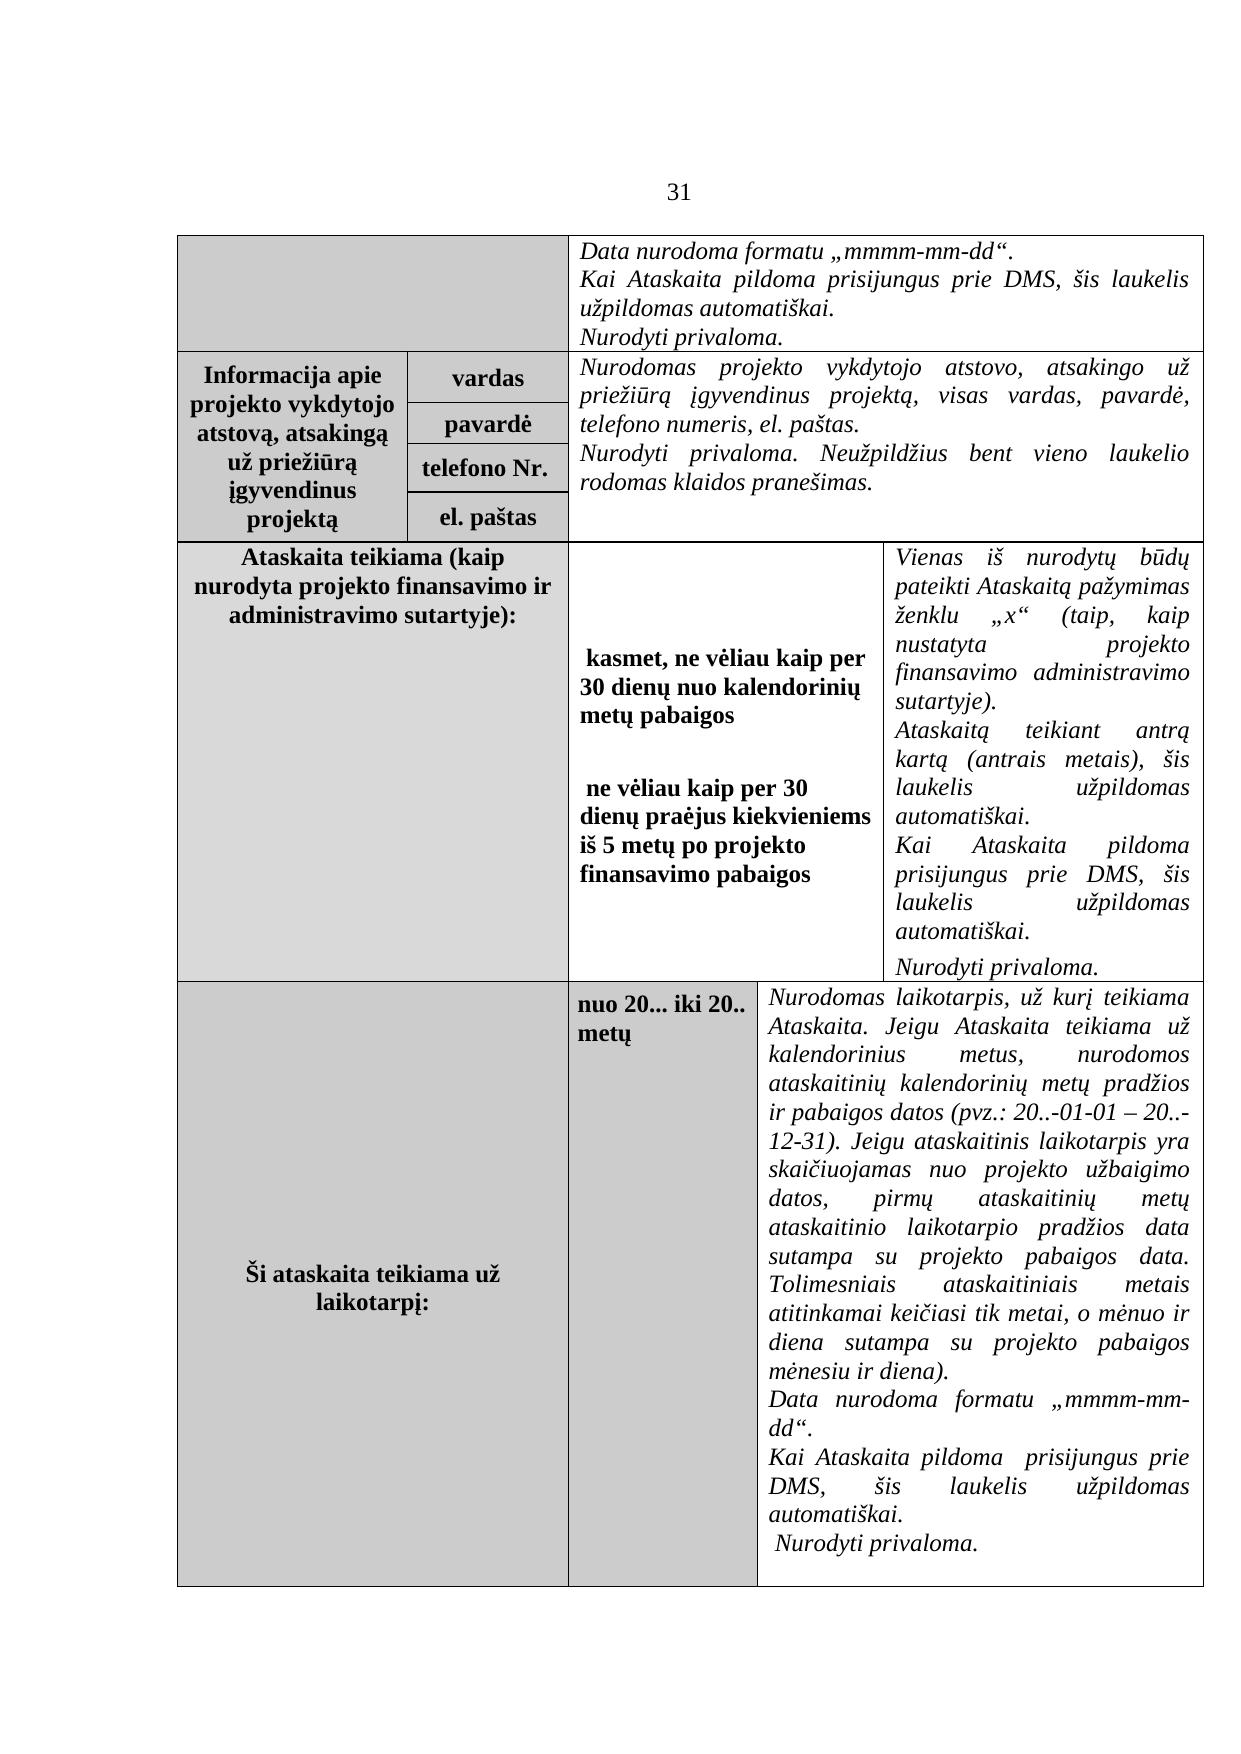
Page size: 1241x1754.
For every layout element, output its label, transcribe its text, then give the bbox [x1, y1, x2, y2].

table_cell telefono Nr. [408, 444, 568, 491]
table_cell Ataskaita teikiama (kaip nurodyta projekto finansavimo ir administravimo sutartyje): [178, 543, 568, 981]
table_cell el. paštas [408, 493, 568, 541]
table_cell pavardė [408, 403, 568, 443]
table_cell vardas [408, 352, 568, 402]
table_cell Data nurodoma formatu „mmmm-mm-dd“. Kai Ataskaita pildoma prisijungus prie DMS, šis laukelis užpildomas automatiškai. Nurodyti privaloma. [569, 236, 1203, 351]
table_cell Informacija apie projekto vykdytojo atstovą, atsakingą už priežiūrą įgyvendinus projektą [178, 352, 407, 541]
table_cell nuo 20... iki 20.. metų [569, 982, 757, 1586]
table_cell [178, 236, 568, 351]
table_cell Nurodomas projekto vykdytojo atstovo, atsakingo už priežiūrą įgyvendinus projektą, visas vardas, pavardė, telefono numeris, el. paštas. Nurodyti privaloma. Neužpildžius bent vieno laukelio rodomas klaidos pranešimas. [569, 352, 1203, 541]
table_cell Vienas iš nurodytų būdų pateikti Ataskaitą pažymimas ženklu „x“ (taip, kaip nustatyta projekto finansavimo administravimo sutartyje). Ataskaitą teikiant antrą kartą (antrais metais), šis laukelis užpildomas automatiškai. Kai Ataskaita pildoma prisijungus prie DMS, šis laukelis užpildomas automatiškai. Nurodyti privaloma. [884, 543, 1203, 981]
table_cell Ši ataskaita teikiama už laikotarpį: [178, 982, 568, 1586]
table_cell kasmet, ne vėliau kaip per 30 dienų nuo kalendorinių metų pabaigos ne vėliau kaip per 30 dienų praėjus kiekvieniems iš 5 metų po projekto finansavimo pabaigos [569, 543, 883, 981]
table_cell Nurodomas laikotarpis, už kurį teikiama Ataskaita. Jeigu Ataskaita teikiama už kalendorinius metus, nurodomos ataskaitinių kalendorinių metų pradžios ir pabaigos datos (pvz.: 20..-01-01 – 20..-12-31). Jeigu ataskaitinis laikotarpis yra skaičiuojamas nuo projekto užbaigimo datos, pirmų ataskaitinių metų ataskaitinio laikotarpio pradžios data sutampa su projekto pabaigos data. Tolimesniais ataskaitiniais metais atitinkamai keičiasi tik metai, o mėnuo ir diena sutampa su projekto pabaigos mėnesiu ir diena). Data nurodoma formatu „mmmm-mm-dd“. Kai Ataskaita pildoma prisijungus prie DMS, šis laukelis užpildomas automatiškai. Nurodyti privaloma. [758, 982, 1203, 1586]
